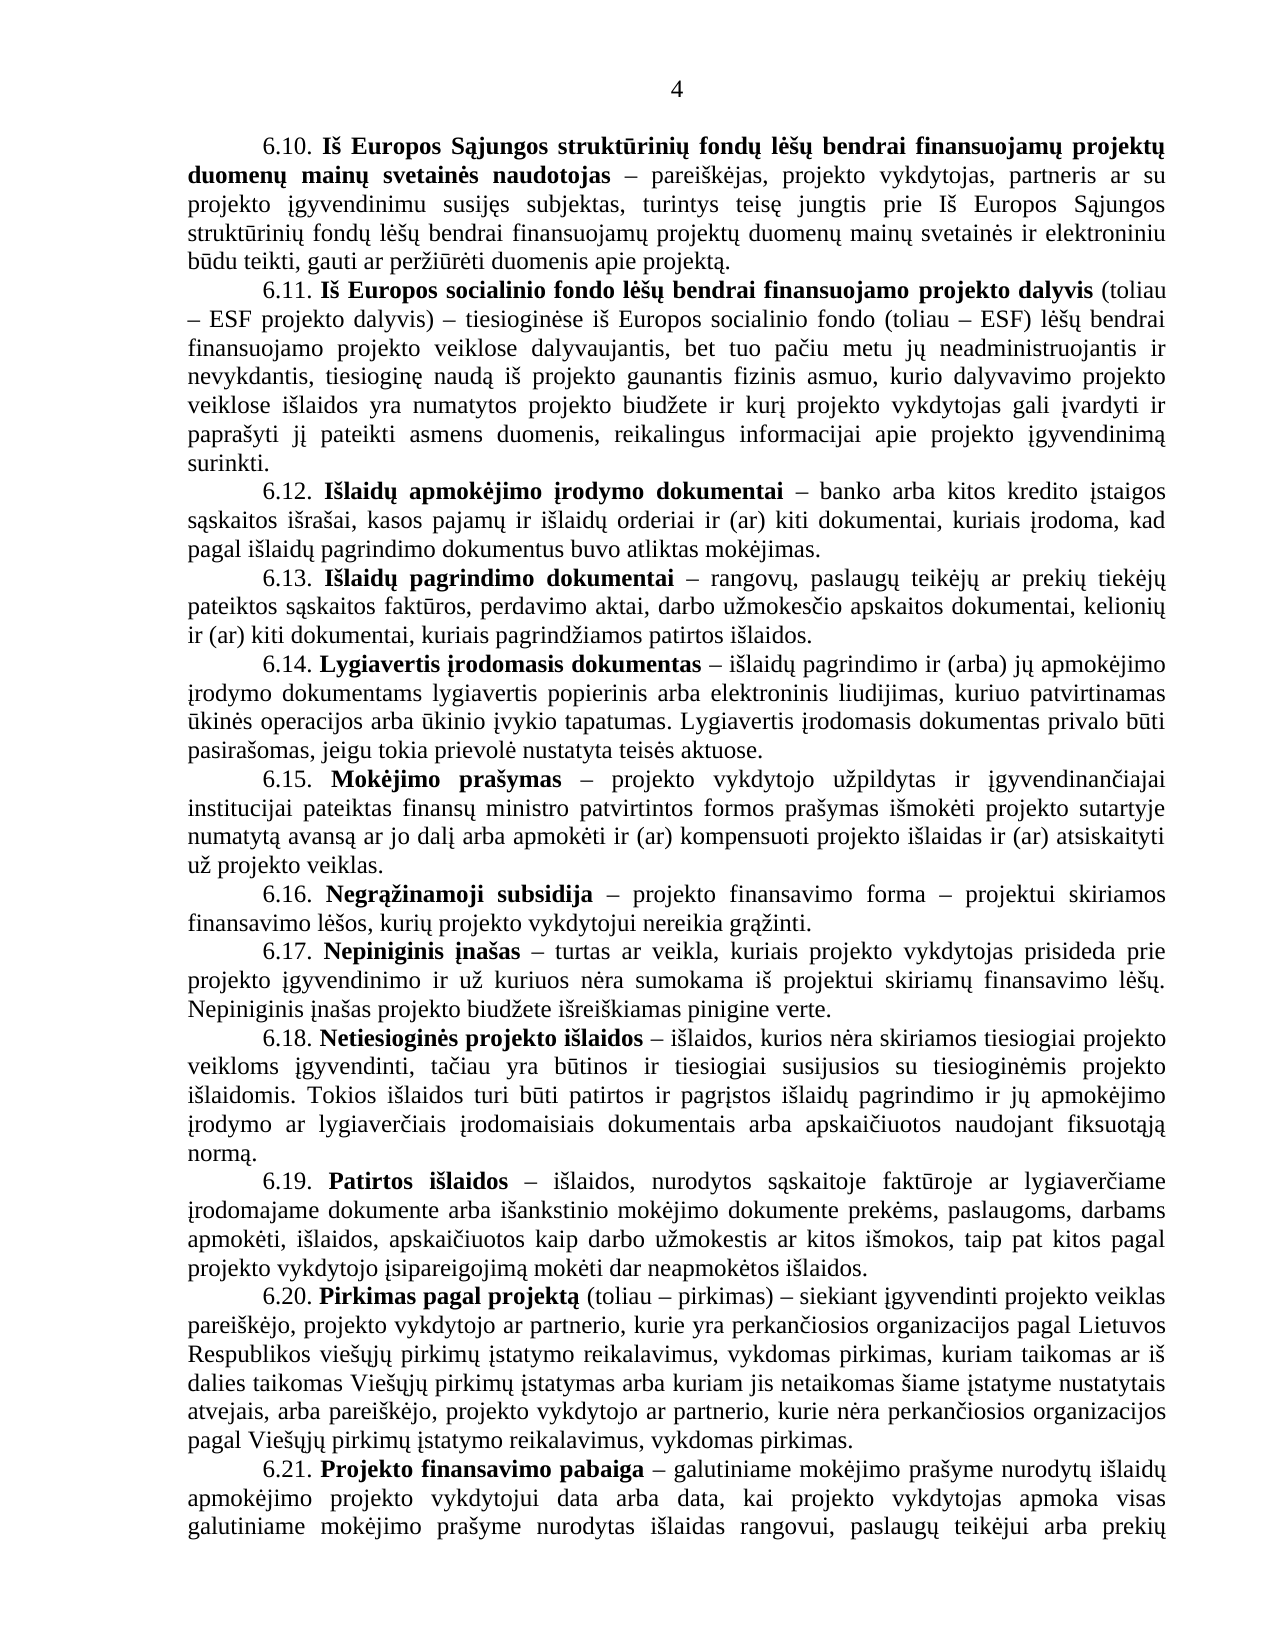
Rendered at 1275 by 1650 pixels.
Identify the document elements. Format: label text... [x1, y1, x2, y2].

text 6.19. Patirtos išlaidos – išlaidos, nurodytos sąskaitoje faktūroje ar lygiaverčiame įrodomajame dokumente arba išankstinio mokėjimo dokumente prekėms, paslaugoms, darbams apmokėti, išlaidos, apskaičiuotos kaip darbo užmokestis ar kitos išmokos, taip pat kitos pagal projekto vykdytojo įsipareigojimą mokėti dar neapmokėtos išlaidos. [187, 1166, 1167, 1281]
text 6.21. Projekto finansavimo pabaiga – galutiniame mokėjimo prašyme nurodytų išlaidų apmokėjimo projekto vykdytojui data arba data, kai projekto vykdytojas apmoka visas galutiniame mokėjimo prašyme nurodytas išlaidas rangovui, paslaugų teikėjui arba prekių [187, 1454, 1167, 1540]
text 6.15. Mokėjimo prašymas – projekto vykdytojo užpildytas ir įgyvendinančiajai institucijai pateiktas finansų ministro patvirtintos formos prašymas išmokėti projekto sutartyje numatytą avansą ar jo dalį arba apmokėti ir (ar) kompensuoti projekto išlaidas ir (ar) atsiskaityti už projekto veiklas. [187, 764, 1167, 879]
text 6.17. Nepiniginis įnašas – turtas ar veikla, kuriais projekto vykdytojas prisideda prie projekto įgyvendinimo ir už kuriuos nėra sumokama iš projektui skiriamų finansavimo lėšų. Nepiniginis įnašas projekto biudžete išreiškiamas pinigine verte. [187, 936, 1167, 1023]
text 6.12. Išlaidų apmokėjimo įrodymo dokumentai – banko arba kitos kredito įstaigos sąskaitos išrašai, kasos pajamų ir išlaidų orderiai ir (ar) kiti dokumentai, kuriais įrodoma, kad pagal išlaidų pagrindimo dokumentus buvo atliktas mokėjimas. [187, 476, 1167, 563]
text 6.18. Netiesioginės projekto išlaidos – išlaidos, kurios nėra skiriamos tiesiogiai projekto veikloms įgyvendinti, tačiau yra būtinos ir tiesiogiai susijusios su tiesioginėmis projekto išlaidomis. Tokios išlaidos turi būti patirtos ir pagrįstos išlaidų pagrindimo ir jų apmokėjimo įrodymo ar lygiaverčiais įrodomaisiais dokumentais arba apskaičiuotos naudojant fiksuotąją normą. [187, 1023, 1167, 1166]
text 6.11. Iš Europos socialinio fondo lėšų bendrai finansuojamo projekto dalyvis (toliau – ESF projekto dalyvis) – tiesioginėse iš Europos socialinio fondo (toliau – ESF) lėšų bendrai finansuojamo projekto veiklose dalyvaujantis, bet tuo pačiu metu jų neadministruojantis ir nevykdantis, tiesioginę naudą iš projekto gaunantis fizinis asmuo, kurio dalyvavimo projekto veiklose išlaidos yra numatytos projekto biudžete ir kurį projekto vykdytojas gali įvardyti ir paprašyti jį pateikti asmens duomenis, reikalingus informacijai apie projekto įgyvendinimą surinkti. [187, 275, 1167, 476]
text 6.13. Išlaidų pagrindimo dokumentai – rangovų, paslaugų teikėjų ar prekių tiekėjų pateiktos sąskaitos faktūros, perdavimo aktai, darbo užmokesčio apskaitos dokumentai, kelionių ir (ar) kiti dokumentai, kuriais pagrindžiamos patirtos išlaidos. [187, 563, 1167, 649]
text 6.20. Pirkimas pagal projektą (toliau – pirkimas) – siekiant įgyvendinti projekto veiklas pareiškėjo, projekto vykdytojo ar partnerio, kurie yra perkančiosios organizacijos pagal Lietuvos Respublikos viešųjų pirkimų įstatymo reikalavimus, vykdomas pirkimas, kuriam taikomas ar iš dalies taikomas Viešųjų pirkimų įstatymas arba kuriam jis netaikomas šiame įstatyme nustatytais atvejais, arba pareiškėjo, projekto vykdytojo ar partnerio, kurie nėra perkančiosios organizacijos pagal Viešųjų pirkimų įstatymo reikalavimus, vykdomas pirkimas. [187, 1281, 1167, 1454]
text 6.10. Iš Europos Sąjungos struktūrinių fondų lėšų bendrai finansuojamų projektų duomenų mainų svetainės naudotojas – pareiškėjas, projekto vykdytojas, partneris ar su projekto įgyvendinimu susijęs subjektas, turintys teisę jungtis prie Iš Europos Sąjungos struktūrinių fondų lėšų bendrai finansuojamų projektų duomenų mainų svetainės ir elektroniniu būdu teikti, gauti ar peržiūrėti duomenis apie projektą. [187, 131, 1167, 275]
text 6.16. Negrąžinamoji subsidija – projekto finansavimo forma – projektui skiriamos finansavimo lėšos, kurių projekto vykdytojui nereikia grąžinti. [187, 879, 1167, 936]
text 6.14. Lygiavertis įrodomasis dokumentas – išlaidų pagrindimo ir (arba) jų apmokėjimo įrodymo dokumentams lygiavertis popierinis arba elektroninis liudijimas, kuriuo patvirtinamas ūkinės operacijos arba ūkinio įvykio tapatumas. Lygiavertis įrodomasis dokumentas privalo būti pasirašomas, jeigu tokia prievolė nustatyta teisės aktuose. [187, 649, 1167, 764]
